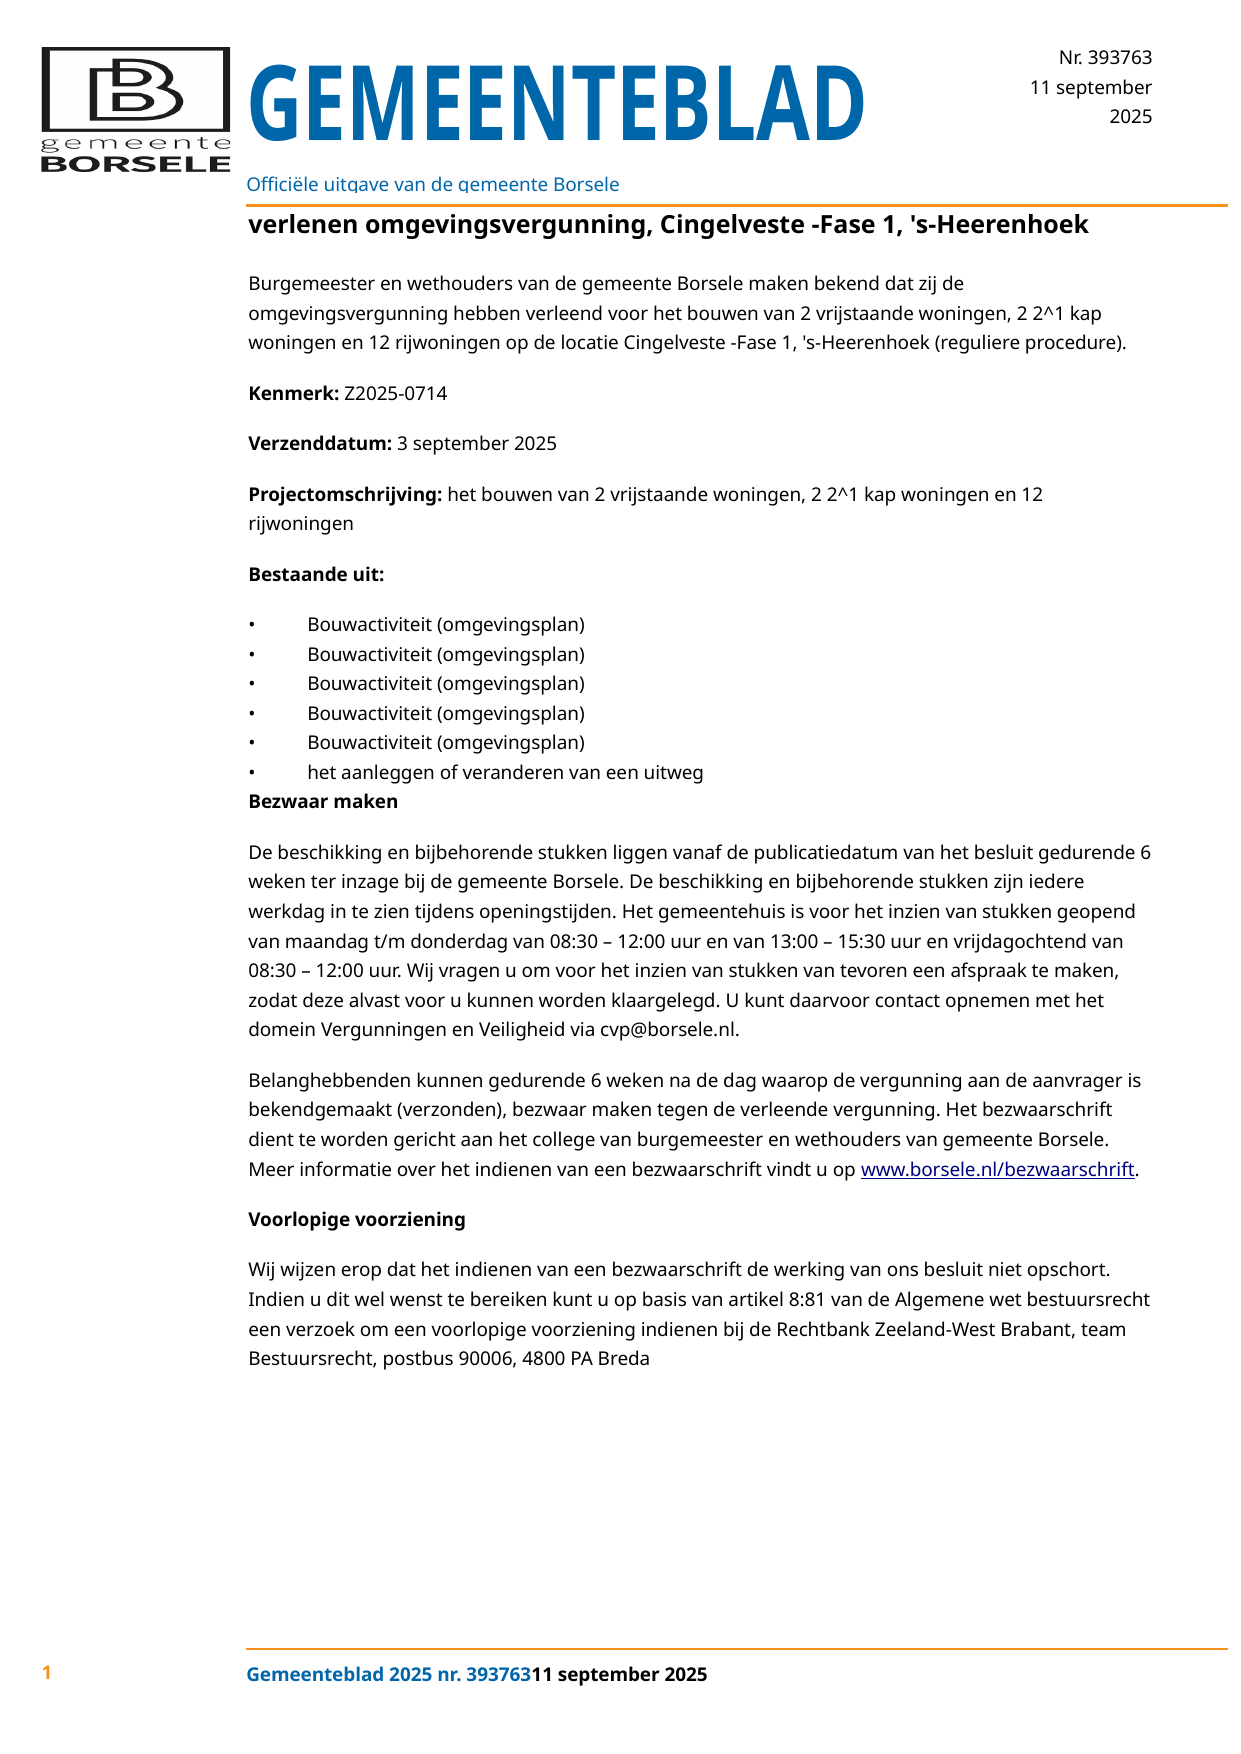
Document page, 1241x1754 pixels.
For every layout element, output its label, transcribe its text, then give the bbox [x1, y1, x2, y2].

text verlenen omgevingsvergunning, Cingelveste -Fase 1, 's-Heerenhoek [248, 207, 1152, 241]
text Belanghebbenden kunnen gedurende 6 weken na de dag waarop de vergunning aan de aanvrager is bekendgemaakt (verzonden), bezwaar maken tegen de verleende vergunning. Het bezwaarschrift dient te worden gericht aan het college van burgemeester en wethouders van gemeente Borsele. Meer informatie over het indienen van een bezwaarschrift vindt u op www.borsele.nl/bezwaarschrift. [248, 1067, 1152, 1181]
text Verzenddatum: 3 september 2025 [248, 430, 1152, 456]
picture [41, 47, 231, 172]
text Bezwaar maken [248, 789, 1152, 814]
list het aanleggen of veranderen van een uitweg [248, 759, 1152, 785]
text Bestaande uit: [248, 561, 1152, 586]
text De beschikking en bijbehorende stukken liggen vanaf de publicatiedatum van het besluit gedurende 6 weken ter inzage bij de gemeente Borsele. De beschikking en bijbehorende stukken zijn iedere werkdag in te zien tijdens openingstijden. Het gemeentehuis is voor het inzien van stukken geopend van maandag t/m donderdag van 08:30 – 12:00 uur en van 13:00 – 15:30 uur en vrijdagochtend van 08:30 – 12:00 uur. Wij vragen u om voor het inzien van stukken van tevoren een afspraak te maken, zodat deze alvast voor u kunnen worden klaargelegd. U kunt daarvoor contact opnemen met het domein Vergunningen en Veiligheid via cvp@borsele.nl. [248, 839, 1152, 1042]
list Bouwactiviteit (omgevingsplan) [248, 700, 1152, 726]
list Bouwactiviteit (omgevingsplan) [248, 641, 1152, 666]
text Kenmerk: Z2025-0714 [248, 380, 1152, 406]
text Wij wijzen erop dat het indienen van een bezwaarschrift de werking van ons besluit niet opschort. Indien u dit wel wenst te bereiken kunt u op basis van artikel 8:81 van de Algemene wet bestuursrecht een verzoek om een voorlopige voorziening indienen bij de Rechtbank Zeeland-West Brabant, team Bestuursrecht, postbus 90006, 4800 PA Breda [248, 1257, 1152, 1371]
list Bouwactiviteit (omgevingsplan) [248, 670, 1152, 696]
list Bouwactiviteit (omgevingsplan) [248, 729, 1152, 755]
text Voorlopige voorziening [248, 1206, 1152, 1232]
list Bouwactiviteit (omgevingsplan) [248, 611, 1152, 637]
text Projectomschrijving: het bouwen van 2 vrijstaande woningen, 2 2^1 kap woningen en 12 rijwoningen [248, 481, 1152, 536]
text Burgemeester en wethouders van de gemeente Borsele maken bekend dat zij de omgevingsvergunning hebben verleend voor het bouwen van 2 vrijstaande woningen, 2 2^1 kap woningen en 12 rijwoningen op de locatie Cingelveste -Fase 1, 's-Heerenhoek (reguliere procedure). [248, 270, 1152, 355]
